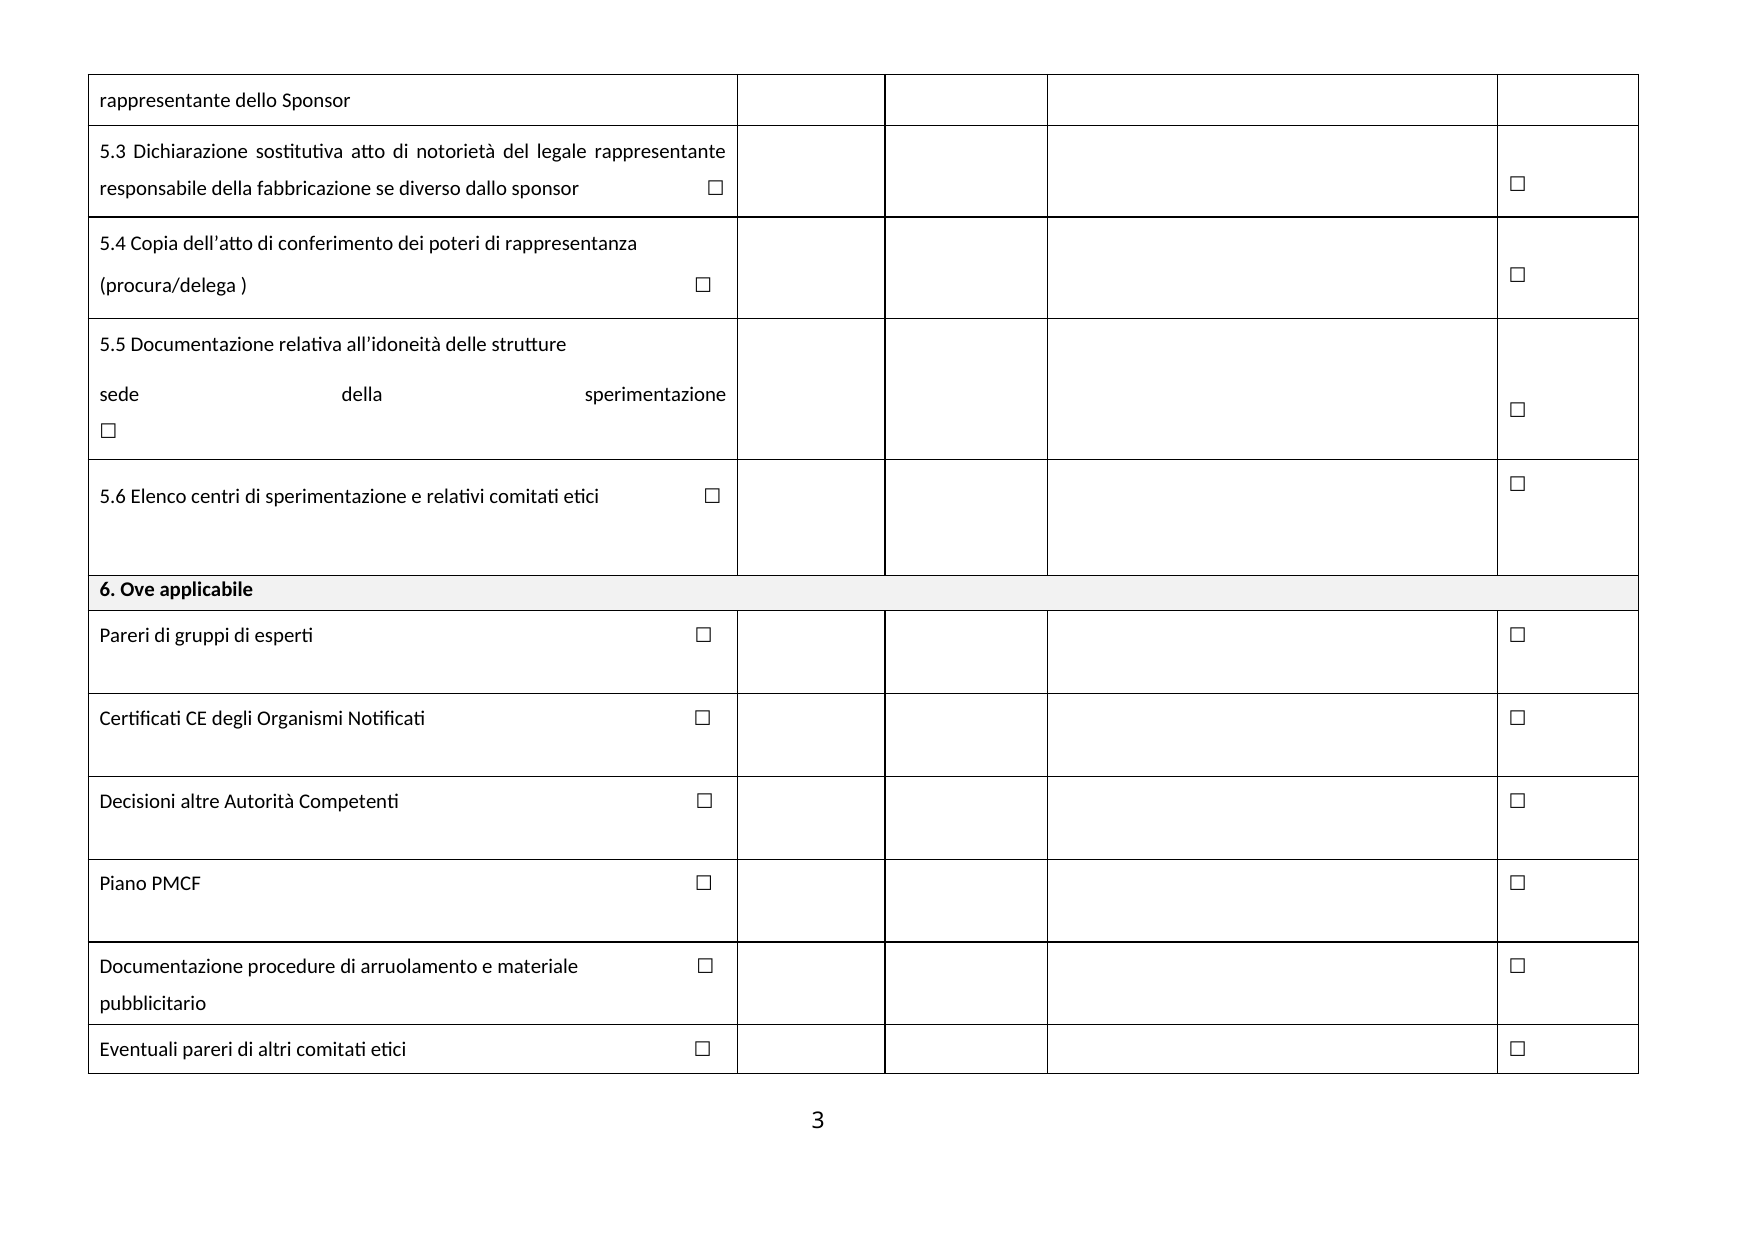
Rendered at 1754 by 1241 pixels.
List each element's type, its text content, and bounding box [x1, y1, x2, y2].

table_cell ☐ [1498, 1025, 1638, 1073]
table_cell Pareri di gruppi di esperti ☐ [89, 611, 737, 693]
table_cell [886, 126, 1047, 216]
table_cell [886, 460, 1047, 575]
table_cell [738, 75, 884, 125]
table_cell [1048, 694, 1497, 776]
table_cell ☐ [1498, 943, 1638, 1024]
table_cell [886, 694, 1047, 776]
table_cell [738, 860, 884, 941]
table_cell ☐ [1498, 860, 1638, 941]
table_cell 5.6 Elenco centri di sperimentazione e relativi comitati etici ☐ [89, 460, 737, 575]
table_cell [1048, 126, 1497, 216]
table_cell [886, 218, 1047, 318]
table_cell [886, 319, 1047, 459]
table_cell [1048, 75, 1497, 125]
table_cell ☐ [1498, 460, 1638, 575]
table_cell [1498, 75, 1638, 125]
table_cell [738, 777, 884, 859]
table_cell ☐ [1498, 218, 1638, 318]
table_cell 5.3 Dichiarazione sostitutiva atto di notorietà del legale rappresentante responsabile della fabbricazione se diverso dallo sponsor ☐ [89, 126, 737, 216]
table_cell 5.5 Documentazione relativa all’idoneità delle strutture sede della sperimentazione ☐ [89, 319, 737, 459]
table_cell [738, 611, 884, 693]
table_cell [886, 777, 1047, 859]
table_cell [738, 126, 884, 216]
table_cell [738, 319, 884, 459]
table_cell [886, 943, 1047, 1024]
table_cell ☐ [1498, 319, 1638, 459]
table_cell 6. Ove applicabile [89, 576, 1638, 610]
table_cell [886, 611, 1047, 693]
table_cell [738, 943, 884, 1024]
table_cell [1048, 1025, 1497, 1073]
table_cell [738, 694, 884, 776]
table_cell [1048, 319, 1497, 459]
table_cell Decisioni altre Autorità Competenti ☐ [89, 777, 737, 859]
table_cell [1048, 943, 1497, 1024]
table_cell [1048, 218, 1497, 318]
table_cell rappresentante dello Sponsor [89, 75, 737, 125]
table_cell Piano PMCF ☐ [89, 860, 737, 941]
table_cell [886, 1025, 1047, 1073]
table_cell [1048, 460, 1497, 575]
table_cell [886, 75, 1047, 125]
table_cell [1048, 860, 1497, 941]
table_cell [738, 218, 884, 318]
table_cell [738, 1025, 884, 1073]
table_cell ☐ [1498, 777, 1638, 859]
table_cell [738, 460, 884, 575]
table_cell [1048, 777, 1497, 859]
table_cell ☐ [1498, 694, 1638, 776]
table_cell 5.4 Copia dell’atto di conferimento dei poteri di rappresentanza (procura/delega ) ☐ [89, 218, 737, 318]
table_cell [886, 860, 1047, 941]
table_cell ☐ [1498, 126, 1638, 216]
table_cell Documentazione procedure di arruolamento e materiale ☐ pubblicitario [89, 943, 737, 1024]
table_cell Certificati CE degli Organismi Notificati ☐ [89, 694, 737, 776]
table_cell ☐ [1498, 611, 1638, 693]
table_cell [1048, 611, 1497, 693]
table_cell Eventuali pareri di altri comitati etici ☐ [89, 1025, 737, 1073]
